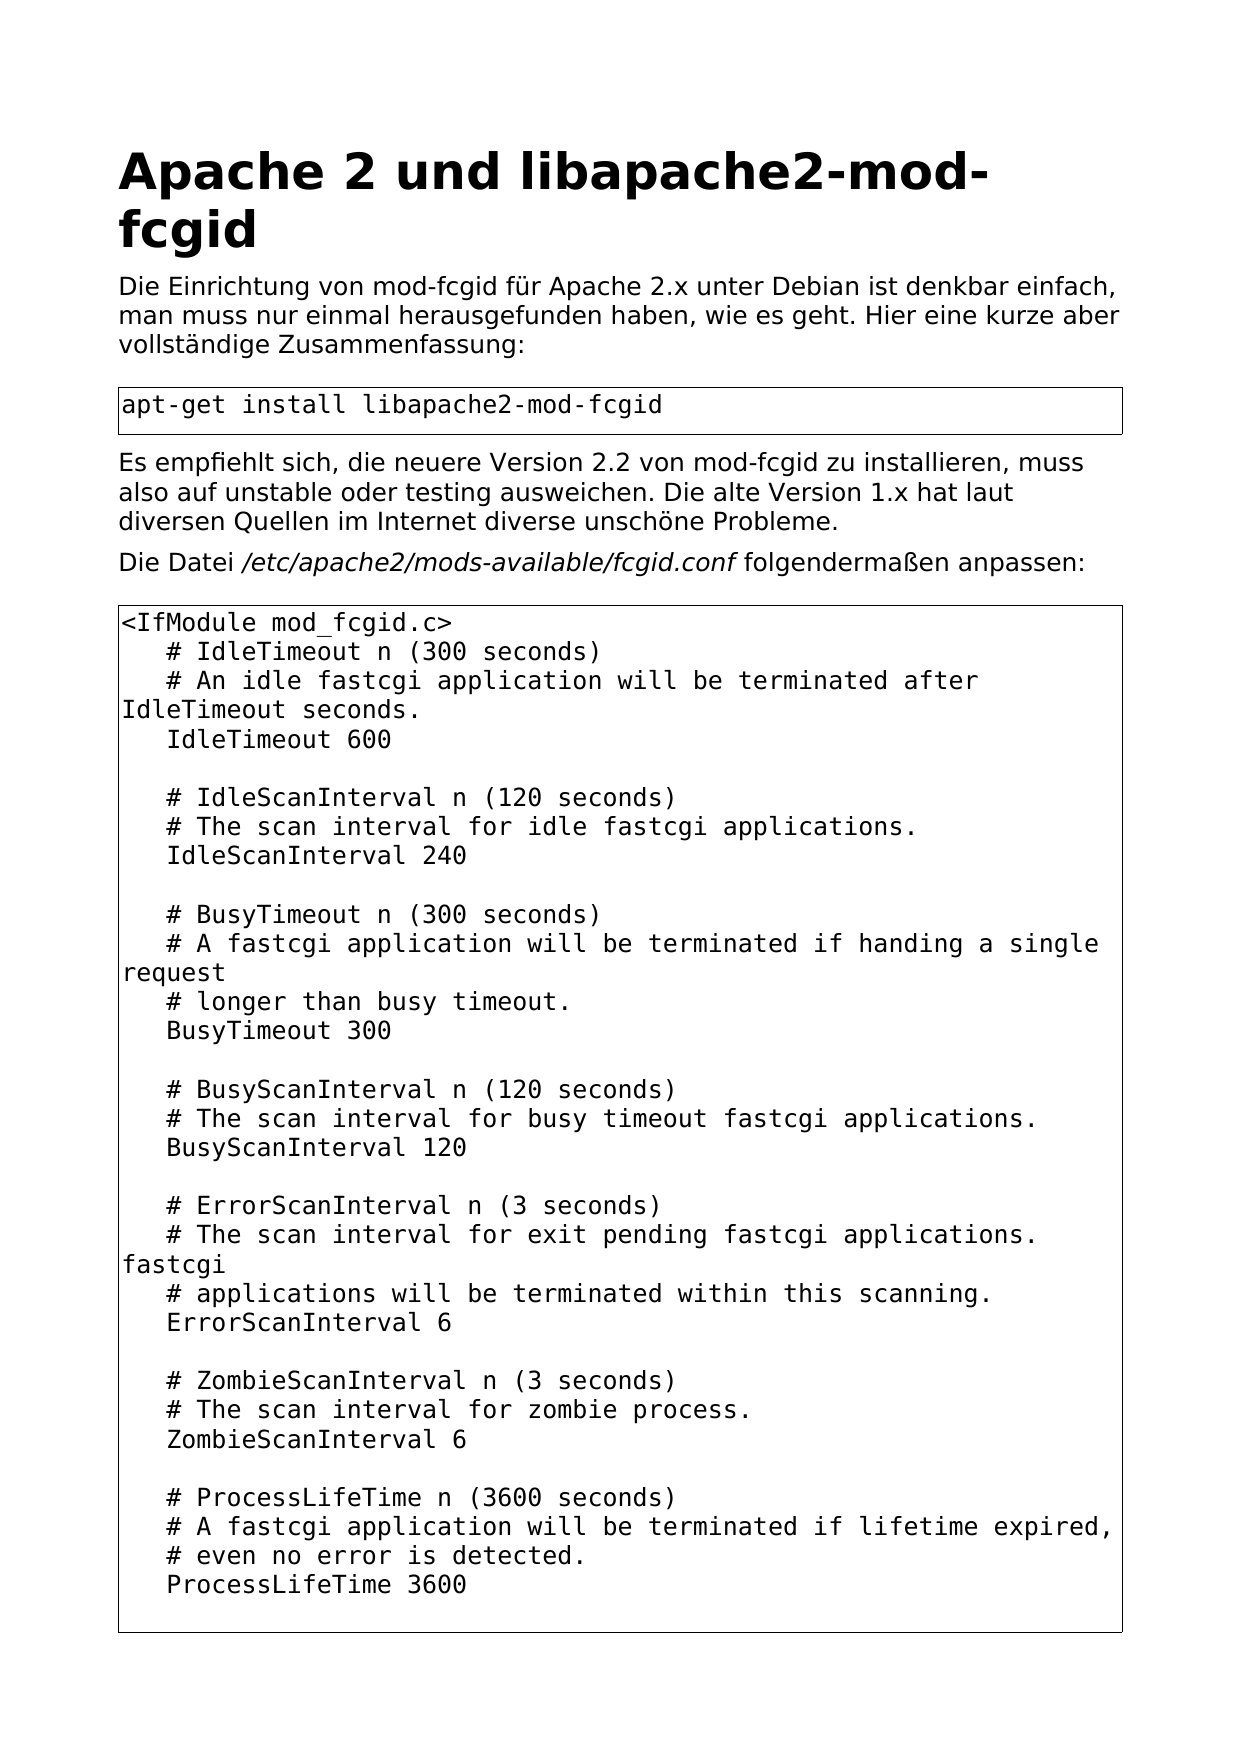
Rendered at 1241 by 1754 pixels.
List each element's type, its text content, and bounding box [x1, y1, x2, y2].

subtitle Apache 2 und libapache2-mod-fcgid [118, 143, 1122, 259]
text Die Datei /etc/apache2/mods-available/fcgid.conf folgendermaßen anpassen: [118, 549, 1122, 578]
table_header apt-get install libapache2-mod-fcgid [119, 388, 1122, 434]
table_header <IfModule mod_fcgid.c> # IdleTimeout n (300 seconds) # An idle fastcgi application will be terminated after IdleTimeout seconds. IdleTimeout 600 # IdleScanInterval n (120 seconds) # The scan interval for idle fastcgi applications. IdleScanInterval 240 # BusyTimeout n (300 seconds) # A fastcgi application will be terminated if handing a single request # longer than busy timeout. BusyTimeout 300 # BusyScanInterval n (120 seconds) # The scan interval for busy timeout fastcgi applications. BusyScanInterval 120 # ErrorScanInterval n (3 seconds) # The scan interval for exit pending fastcgi applications. fastcgi # applications will be terminated within this scanning. ErrorScanInterval 6 # ZombieScanInterval n (3 seconds) # The scan interval for zombie process. ZombieScanInterval 6 # ProcessLifeTime n (3600 seconds) # A fastcgi application will be terminated if lifetime expired, # even no error is detected. ProcessLifeTime 3600 [119, 606, 1122, 1632]
text Es empfiehlt sich, die neuere Version 2.2 von mod-fcgid zu installieren, muss also auf unstable oder testing ausweichen. Die alte Version 1.x hat laut diversen Quellen im Internet diverse unschöne Probleme. [118, 449, 1122, 536]
text Die Einrichtung von mod-fcgid für Apache 2.x unter Debian ist denkbar einfach, man muss nur einmal herausgefunden haben, wie es geht. Hier eine kurze aber vollständige Zusammenfassung: [118, 272, 1122, 359]
